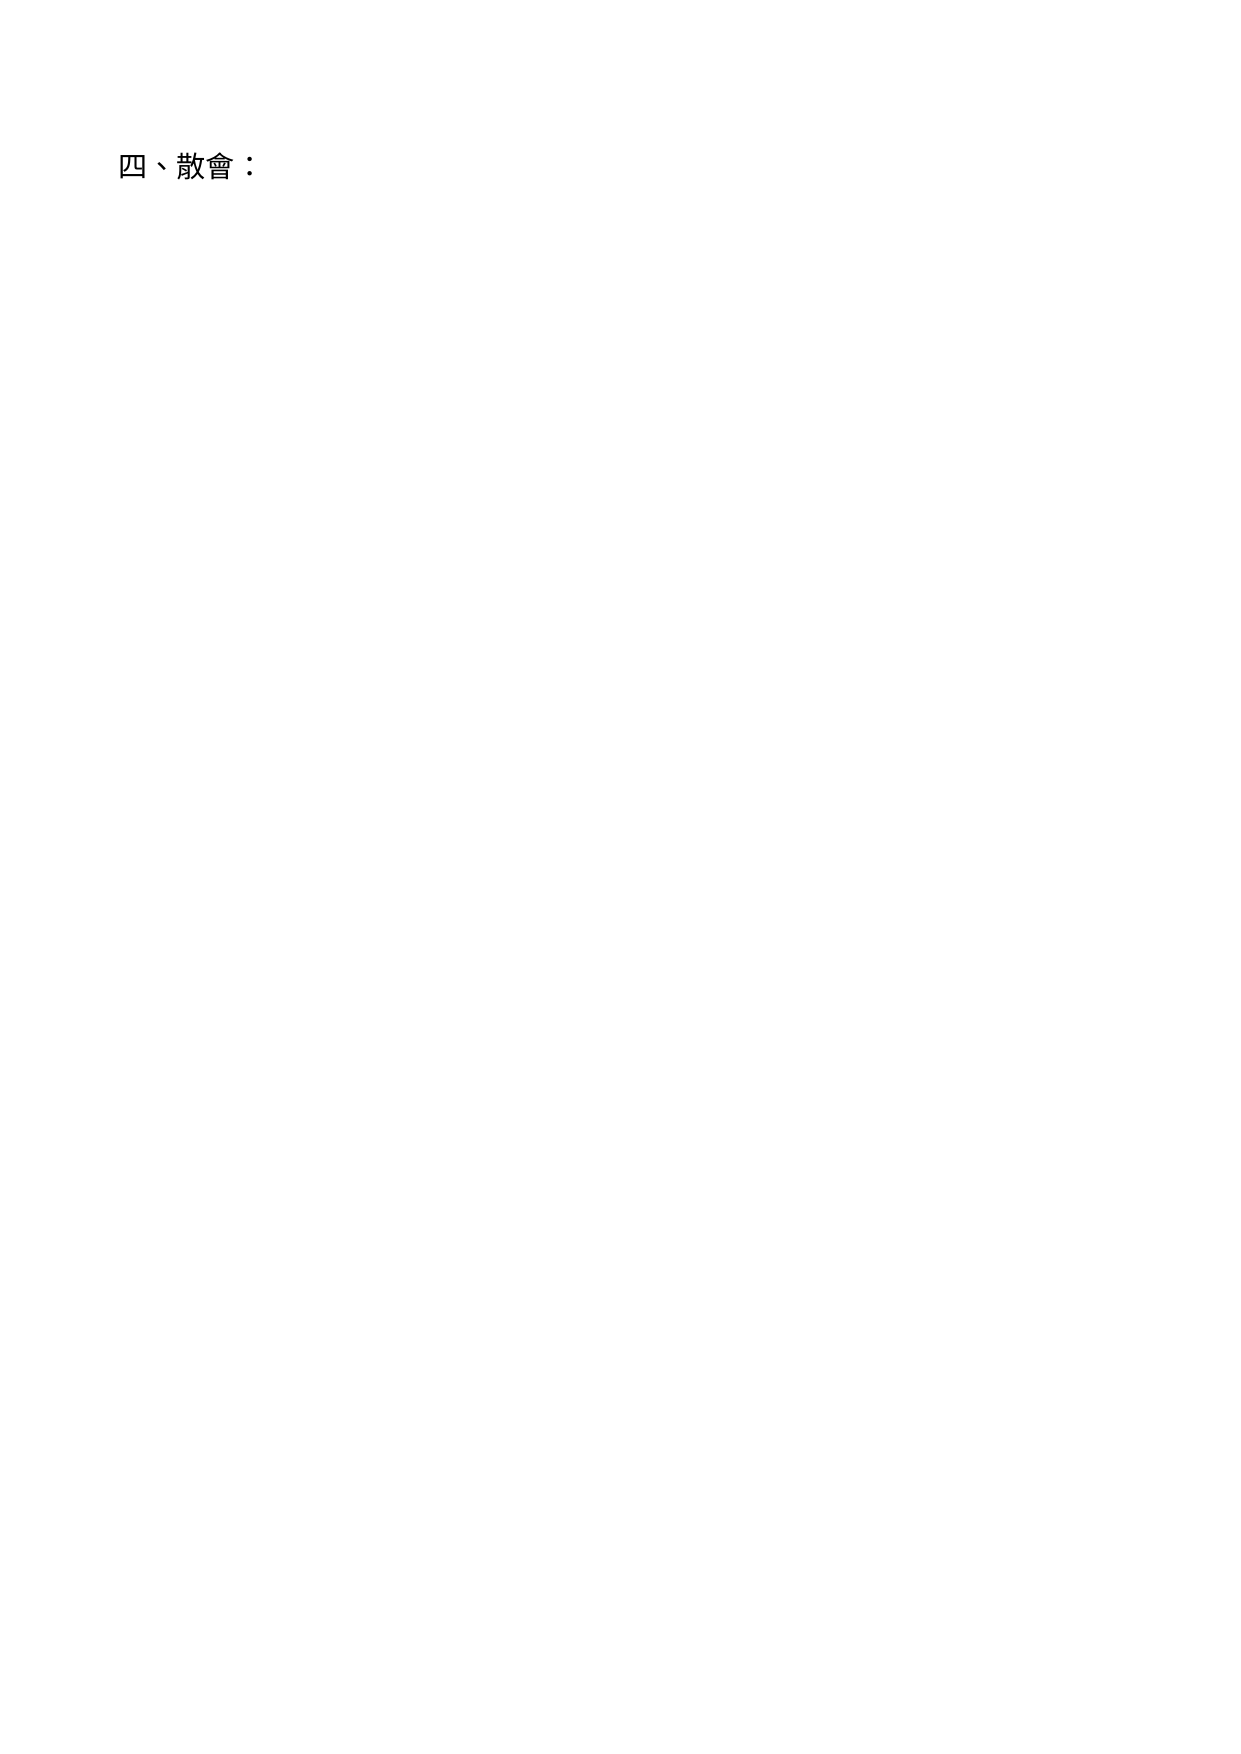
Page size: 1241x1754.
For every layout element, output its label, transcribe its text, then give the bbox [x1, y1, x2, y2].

text 四、散會： [118, 127, 1122, 202]
